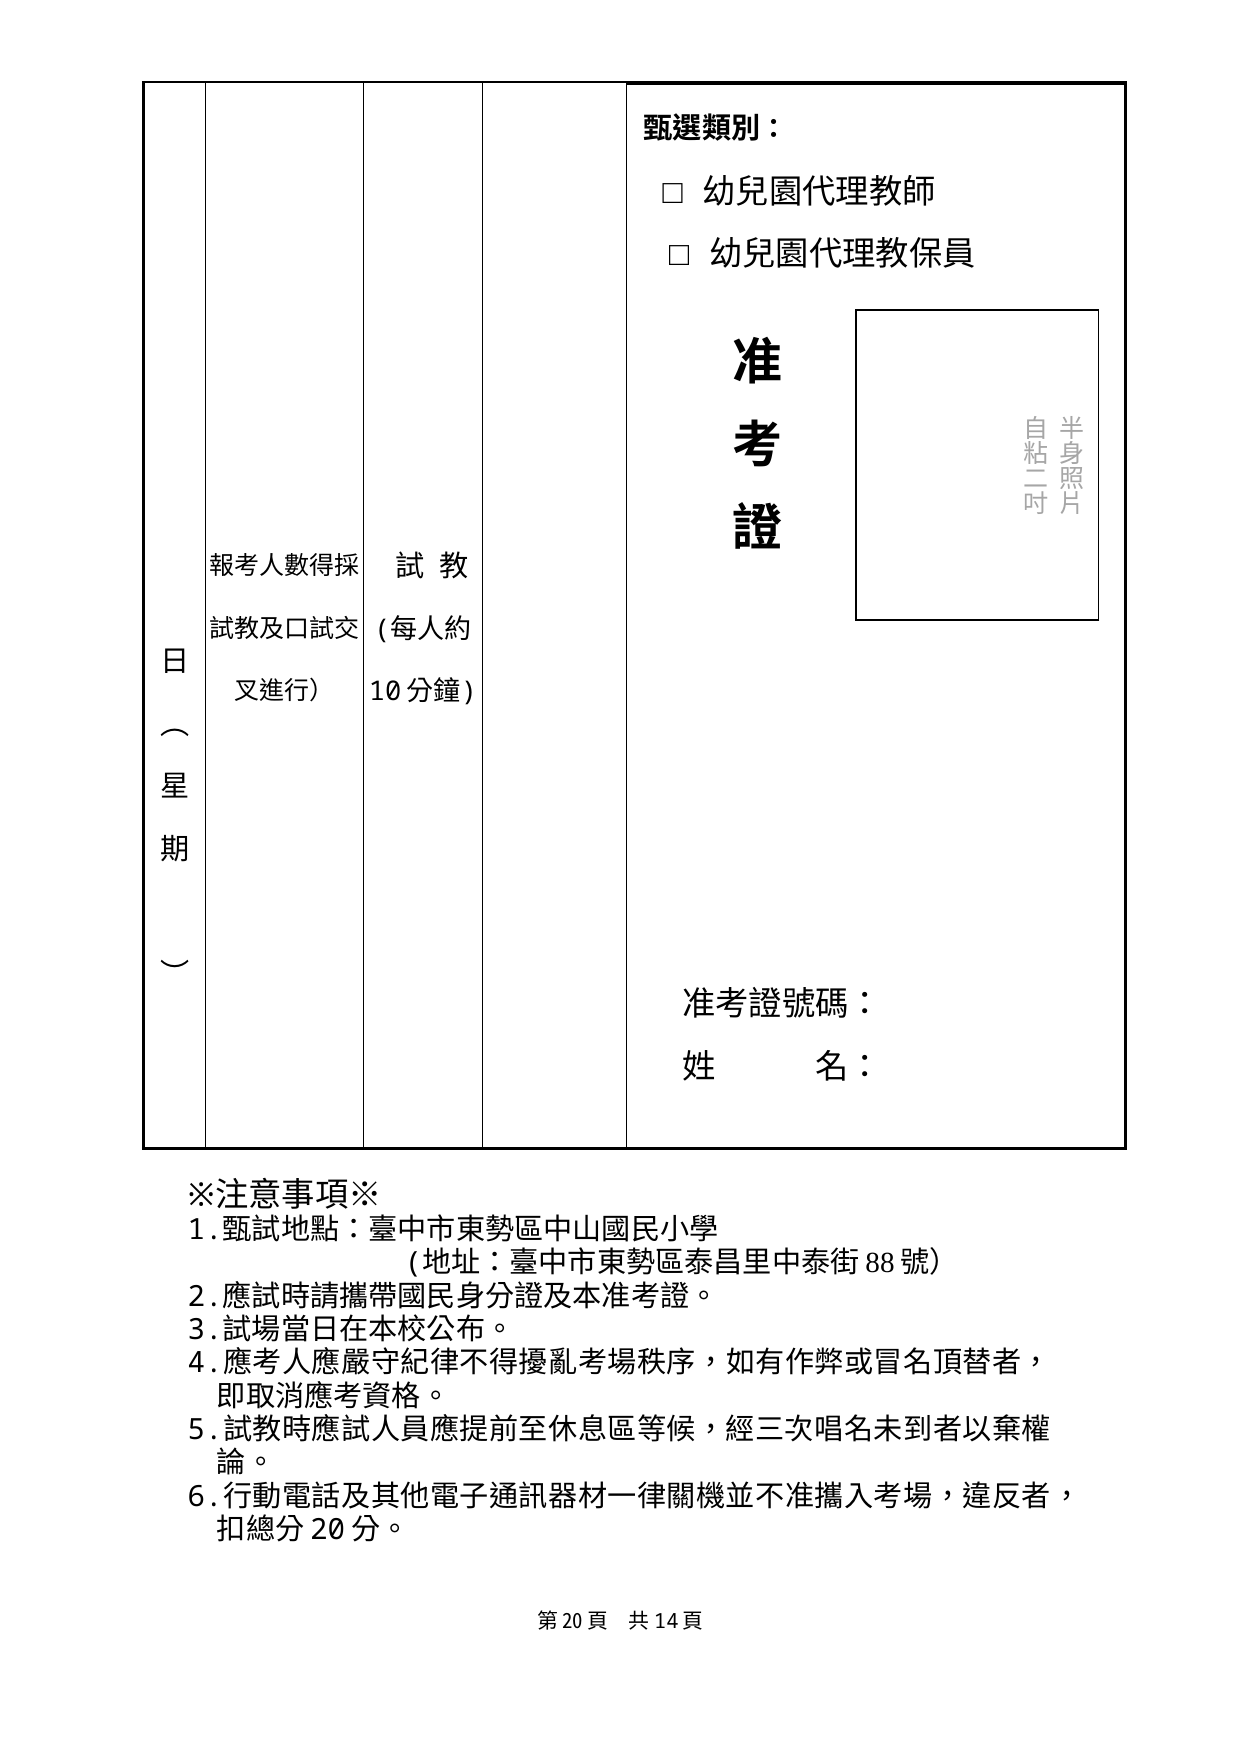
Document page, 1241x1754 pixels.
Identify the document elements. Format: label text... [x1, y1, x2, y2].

text ※注意事項※ [187, 1150, 1053, 1213]
text 3.試場當日在本校公布。 [187, 1313, 1053, 1346]
text 1.甄試地點：臺中市東勢區中山國民小學 [187, 1213, 1053, 1246]
table_cell 試 教 (每人約10分鐘) [364, 83, 482, 1147]
text 2.應試時請攜帶國民身分證及本准考證。 [187, 1279, 1053, 1313]
text 6.行動電話及其他電子通訊器材一律關機並不准攜入考場，違反者，扣總分20分。 [187, 1479, 1053, 1546]
text (地址：臺中市東勢區泰昌里中泰街88號） [404, 1246, 1053, 1279]
table_cell [483, 83, 626, 1147]
text 4.應考人應嚴守紀律不得擾亂考場秩序，如有作弊或冒名頂替者，即取消應考資格。 [187, 1346, 1053, 1413]
table_cell 日 ︵ 星 期 ︶ [145, 83, 205, 1147]
text 5.試教時應試人員應提前至休息區等候，經三次唱名未到者以棄權論。 [187, 1413, 1053, 1479]
table_cell 報考人數得採試教及口試交叉進行） [206, 83, 363, 1147]
table_header 臺中市東勢區中山國民小學附設幼兒園110學年度代理教師暨代理教保員甄選 第 次招考 甄選類別： □ 幼兒園代理教師 □ 幼兒園代理教保員 准考證號碼： 姓 名： [627, 85, 1124, 1147]
